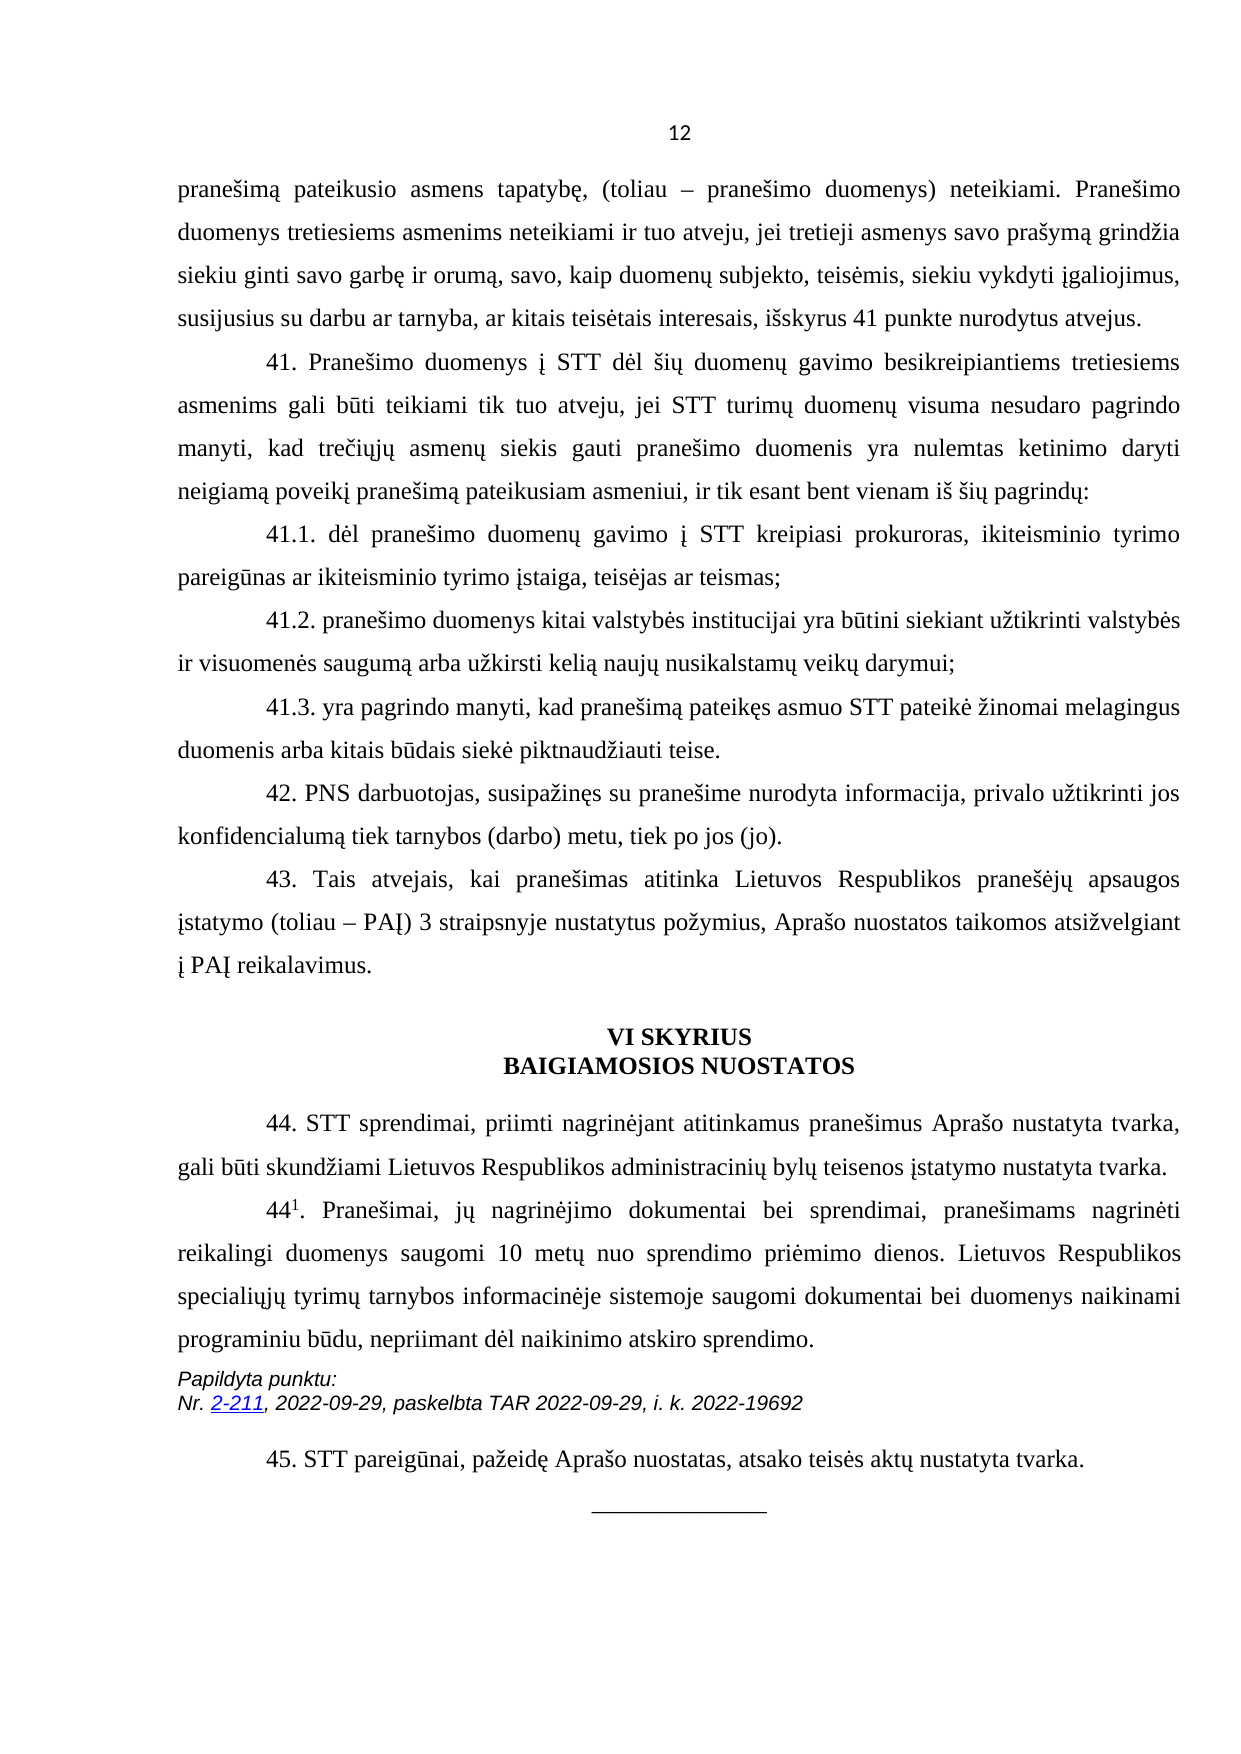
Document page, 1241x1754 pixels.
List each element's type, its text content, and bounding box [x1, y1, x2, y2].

text 41. Pranešimo duomenys į STT dėl šių duomenų gavimo besikreipiantiems tretiesiems asmenims gali būti teikiami tik tuo atveju, jei STT turimų duomenų visuma nesudaro pagrindo manyti, kad trečiųjų asmenų siekis gauti pranešimo duomenis yra nulemtas ketinimo daryti neigiamą poveikį pranešimą pateikusiam asmeniui, ir tik esant bent vienam iš šių pagrindų: [177, 347, 1181, 505]
text BAIGIAMOSIOS NUOSTATOS [177, 1051, 1181, 1080]
text ______________ [177, 1487, 1181, 1516]
text 41.3. yra pagrindo manyti, kad pranešimą pateikęs asmuo STT pateikė žinomai melagingus duomenis arba kitais būdais siekė piktnaudžiauti teise. [177, 692, 1181, 763]
text Nr. 2-211, 2022-09-29, paskelbta TAR 2022-09-29, i. k. 2022-19692 [177, 1391, 1181, 1415]
text 44. STT sprendimai, priimti nagrinėjant atitinkamus pranešimus Aprašo nustatyta tvarka, gali būti skundžiami Lietuvos Respublikos administracinių bylų teisenos įstatymo nustatyta tvarka. [177, 1108, 1181, 1180]
text 41.2. pranešimo duomenys kitai valstybės institucijai yra būtini siekiant užtikrinti valstybės ir visuomenės saugumą arba užkirsti kelią naujų nusikalstamų veikų darymui; [177, 605, 1181, 677]
text 41.1. dėl pranešimo duomenų gavimo į STT kreipiasi prokuroras, ikiteisminio tyrimo pareigūnas ar ikiteisminio tyrimo įstaiga, teisėjas ar teismas; [177, 519, 1181, 591]
text Papildyta punktu: [177, 1367, 1181, 1391]
text 42. PNS darbuotojas, susipažinęs su pranešime nurodyta informacija, privalo užtikrinti jos konfidencialumą tiek tarnybos (darbo) metu, tiek po jos (jo). [177, 778, 1181, 850]
text 45. STT pareigūnai, pažeidę Aprašo nuostatas, atsako teisės aktų nustatyta tvarka. [177, 1444, 1181, 1473]
text 441. Pranešimai, jų nagrinėjimo dokumentai bei sprendimai, pranešimams nagrinėti reikalingi duomenys saugomi 10 metų nuo sprendimo priėmimo dienos. Lietuvos Respublikos specialiųjų tyrimų tarnybos informacinėje sistemoje saugomi dokumentai bei duomenys naikinami programiniu būdu, nepriimant dėl naikinimo atskiro sprendimo. [177, 1195, 1181, 1353]
text VI SKYRIUS [177, 1022, 1181, 1051]
text pranešimą pateikusio asmens tapatybę, (toliau – pranešimo duomenys) neteikiami. Pranešimo duomenys tretiesiems asmenims neteikiami ir tuo atveju, jei tretieji asmenys savo prašymą grindžia siekiu ginti savo garbę ir orumą, savo, kaip duomenų subjekto, teisėmis, siekiu vykdyti įgaliojimus, susijusius su darbu ar tarnyba, ar kitais teisėtais interesais, išskyrus 41 punkte nurodytus atvejus. [177, 174, 1181, 332]
text 43. Tais atvejais, kai pranešimas atitinka Lietuvos Respublikos pranešėjų apsaugos įstatymo (toliau – PAĮ) 3 straipsnyje nustatytus požymius, Aprašo nuostatos taikomos atsižvelgiant į PAĮ reikalavimus. [177, 864, 1181, 979]
